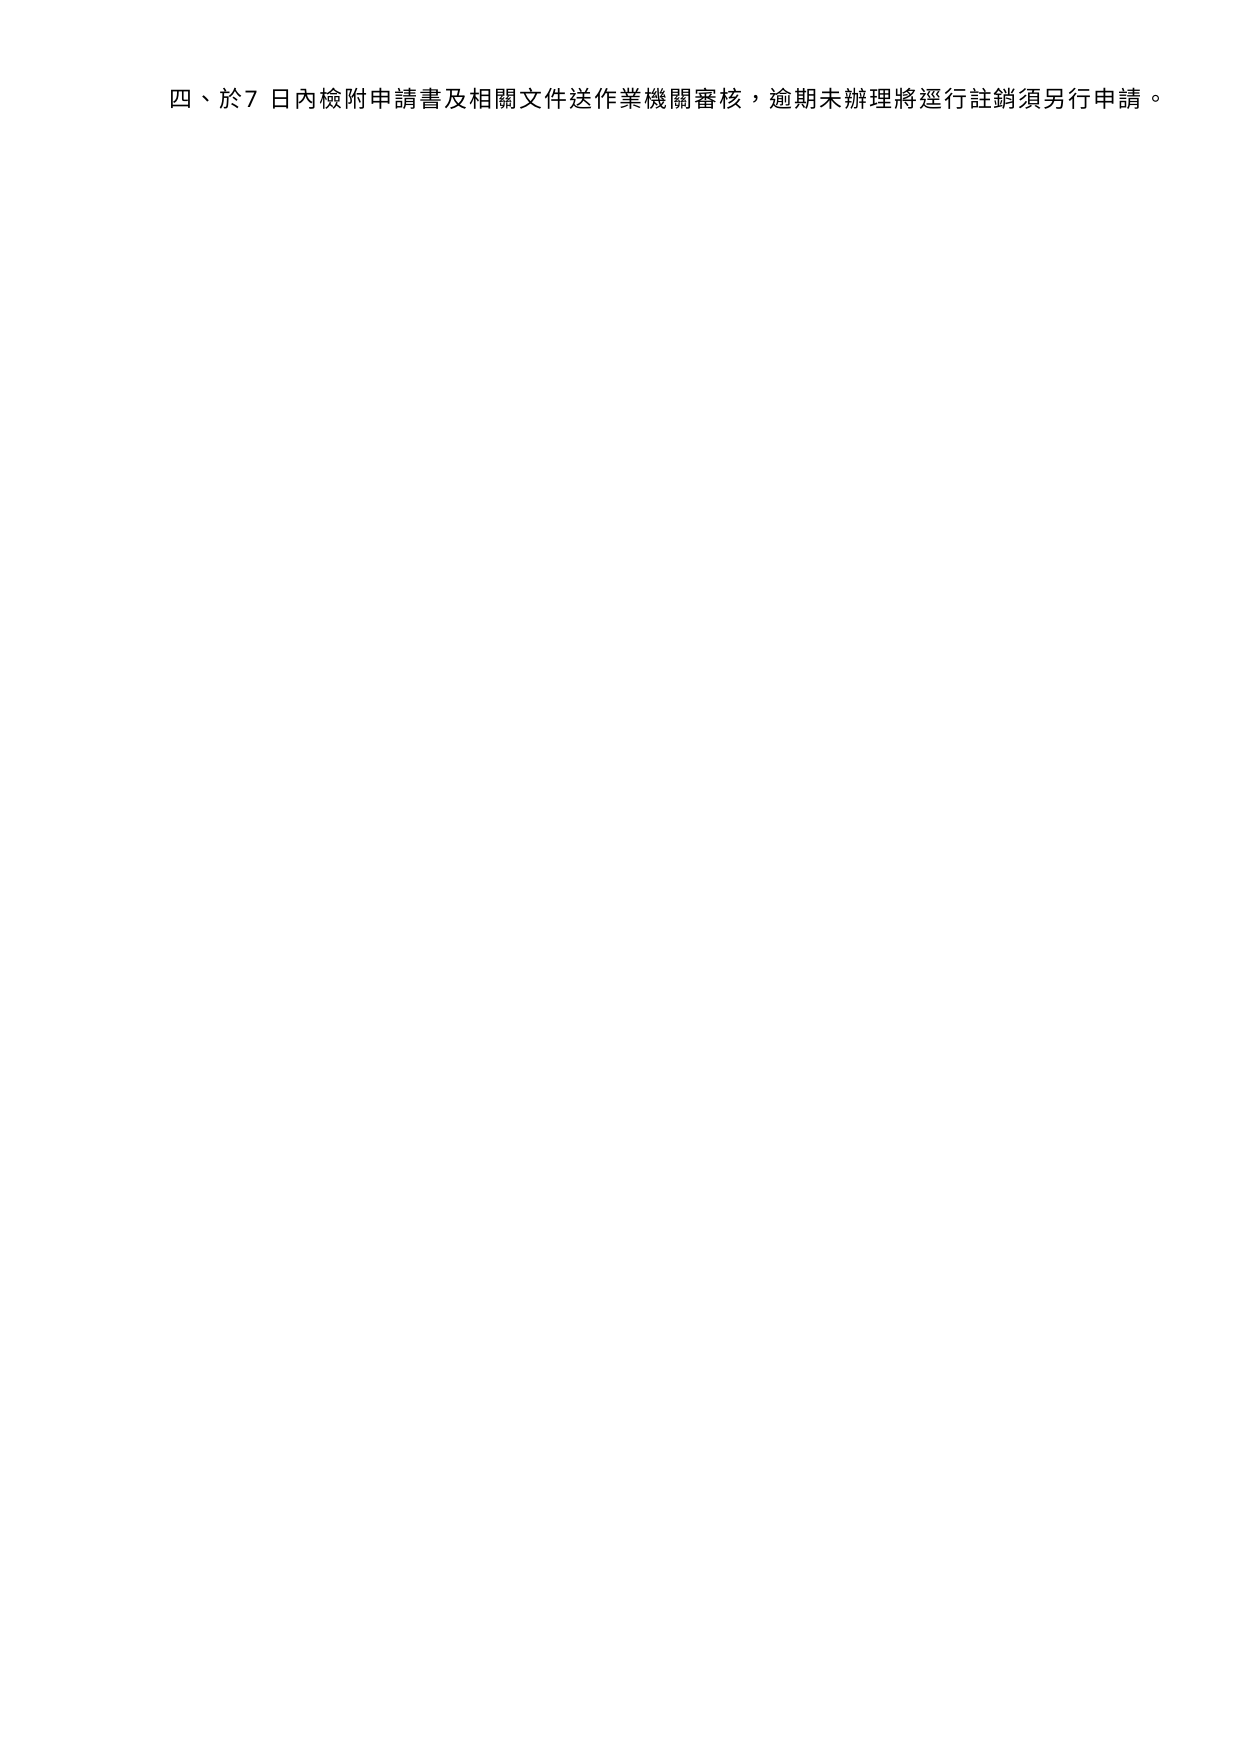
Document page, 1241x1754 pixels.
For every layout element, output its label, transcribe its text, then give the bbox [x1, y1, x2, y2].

text 四、於7日內檢附申請書及相關文件送作業機關審核，逾期未辦理將逕行註銷須另行申請。 [119, 80, 1144, 114]
